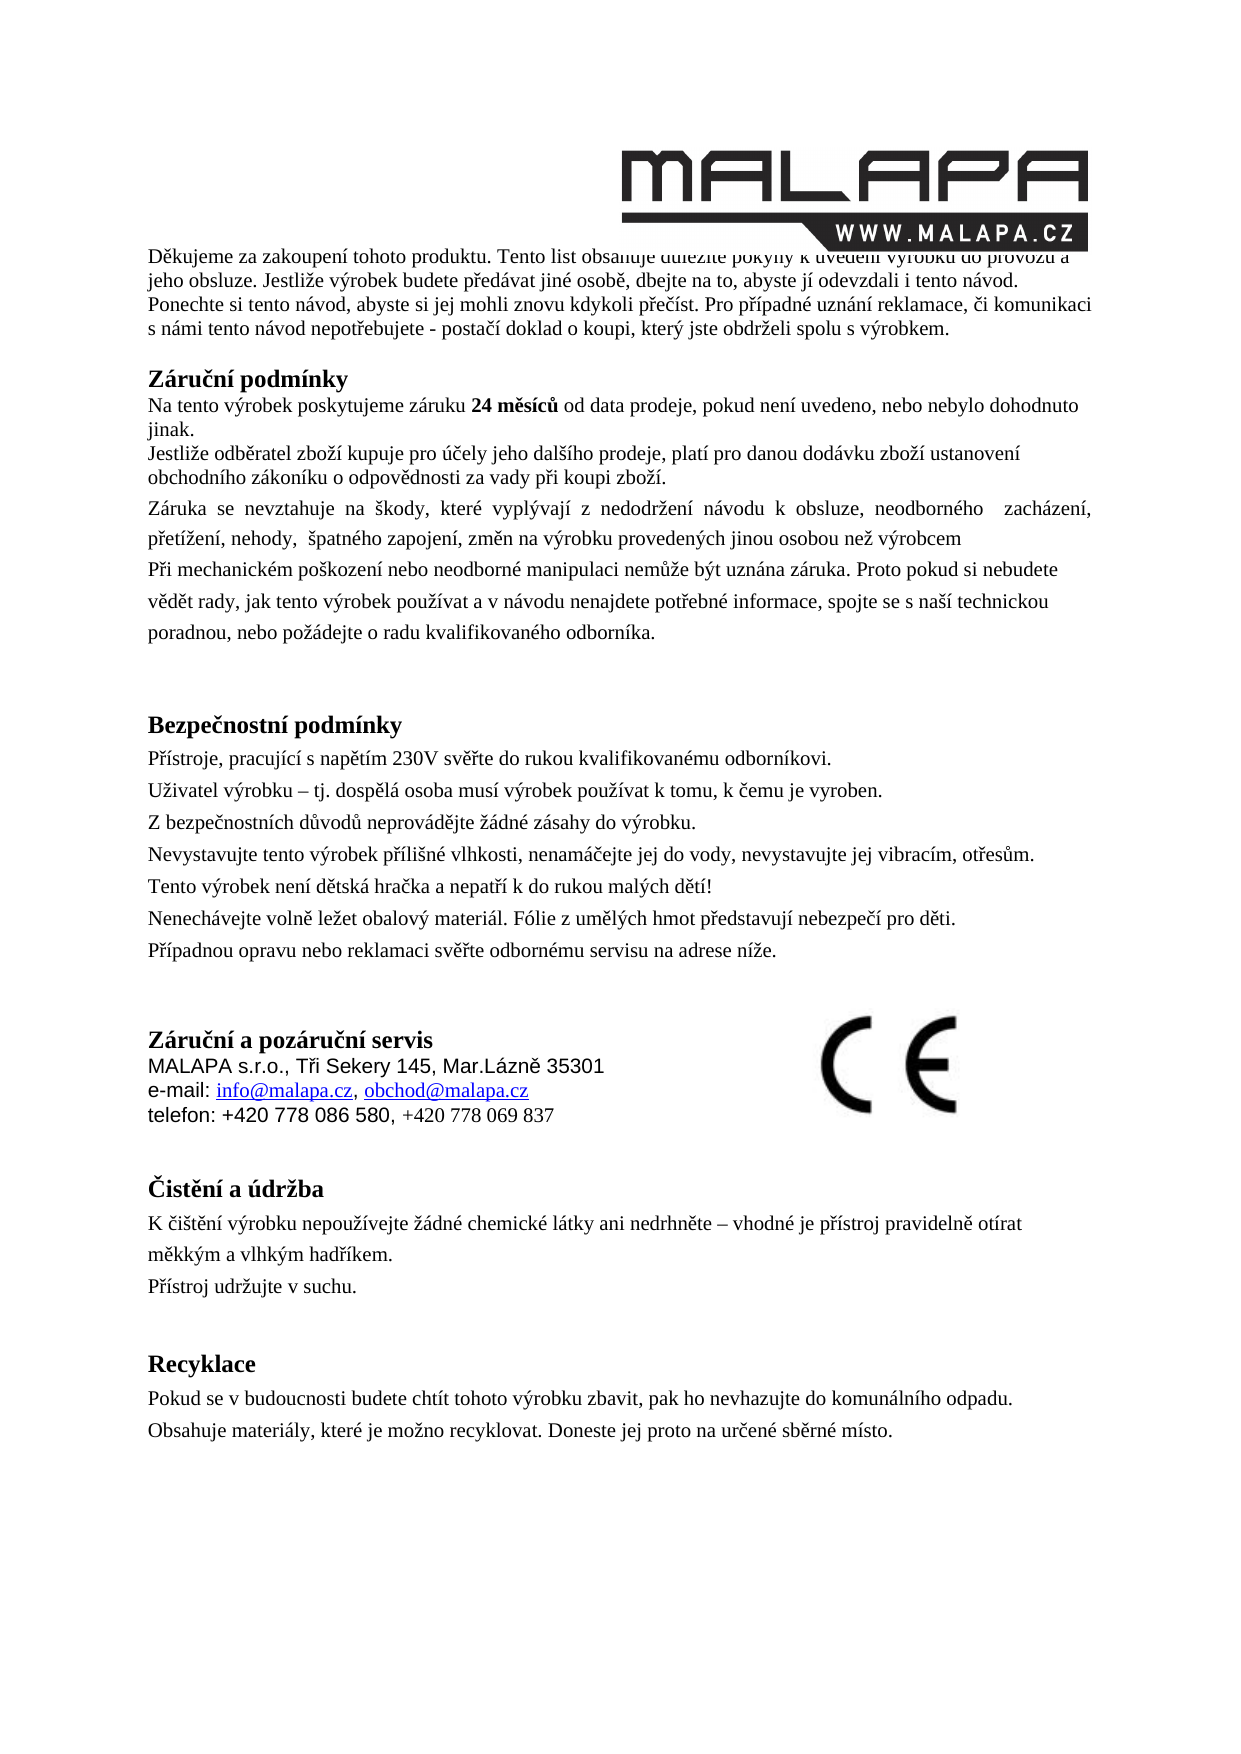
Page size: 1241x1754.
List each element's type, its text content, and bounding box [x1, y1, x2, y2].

text Čistění a údržba [148, 1174, 1093, 1203]
text Na tento výrobek poskytujeme záruku 24 měsíců od data prodeje, pokud není uvedeno, nebo nebylo dohodnuto jinak. [148, 393, 1093, 441]
text [967, 1054, 1093, 1078]
text Tento výrobek není dětská hračka a nepatří k do rukou malých dětí! [148, 866, 1093, 898]
text Nevystavujte tento výrobek přílišné vlhkosti, nenamáčejte jej do vody, nevystavujte jej vibracím, otřesům. [148, 834, 1093, 866]
text telefon: +420 778 086 580, +420 778 069 837 [148, 1102, 1093, 1127]
text Recyklace [148, 1346, 1093, 1378]
text Záruční podmínky [148, 364, 1093, 393]
text Pokud se v budoucnosti budete chtít tohoto výrobku zbavit, pak ho nevhazujte do komunálního odpadu. Obsahuje materiály, které je možno recyklovat. Doneste jej proto na určené sběrné místo. [148, 1378, 1093, 1442]
text Záruka se nevztahuje na škody, které vyplývají z nedodržení návodu k obsluze, neodborného zacházení, přetížení, nehody, špatného zapojení, změn na výrobku provedených jinou osobou než výrobcem [148, 489, 1093, 550]
text e-mail: info@malapa.cz, obchod@malapa.cz [148, 1078, 811, 1102]
picture [812, 1008, 966, 1122]
text Z bezpečnostních důvodů neprovádějte žádné zásahy do výrobku. [148, 802, 1093, 834]
text MALAPA s.r.o., Tři Sekery 145, Mar.Lázně 35301 [148, 1054, 811, 1078]
text Přístroj udržujte v suchu. [148, 1266, 1093, 1298]
text Záruční a pozáruční servis [148, 1026, 811, 1054]
text [967, 1078, 1093, 1102]
text Uživatel výrobku – tj. dospělá osoba musí výrobek používat k tomu, k čemu je vyroben. [148, 770, 1093, 802]
text [967, 1026, 1093, 1054]
text Bezpečnostní podmínky [148, 707, 1093, 739]
text Nenechávejte volně ležet obalový materiál. Fólie z umělých hmot představují nebezpečí pro děti. [148, 898, 1093, 929]
text K čištění výrobku nepoužívejte žádné chemické látky ani nedrhněte – vhodné je přístroj pravidelně otírat měkkým a vlhkým hadříkem. [148, 1203, 1093, 1266]
text Případnou opravu nebo reklamaci svěřte odbornému servisu na adrese níže. [148, 929, 1093, 962]
text Při mechanickém poškození nebo neodborné manipulaci nemůže být uznána záruka. Proto pokud si nebudete vědět rady, jak tento výrobek používat a v návodu nenajdete potřebné informace, spojte se s naší technickou poradnou, nebo požádejte o radu kvalifikovaného odborníka. [148, 550, 1093, 644]
text Jestliže odběratel zboží kupuje pro účely jeho dalšího prodeje, platí pro danou dodávku zboží ustanovení obchodního zákoníku o odpovědnosti za vady při koupi zboží. [148, 441, 1093, 489]
picture [619, 147, 1092, 255]
text Přístroje, pracující s napětím 230V svěřte do rukou kvalifikovanému odborníkovi. [148, 739, 1093, 770]
text Děkujeme za zakoupení tohoto produktu. Tento list obsahuje důležité pokyny k uvedení výrobku do provozu a jeho obsluze. Jestliže výrobek budete předávat jiné osobě, dbejte na to, abyste jí odevzdali i tento návod. Ponechte si tento návod, abyste si jej mohli znovu kdykoli přečíst. Pro případné uznání reklamace, či komunikaci s námi tento návod nepotřebujete - postačí doklad o koupi, který jste obdrželi spolu s výrobkem. [148, 244, 1093, 340]
